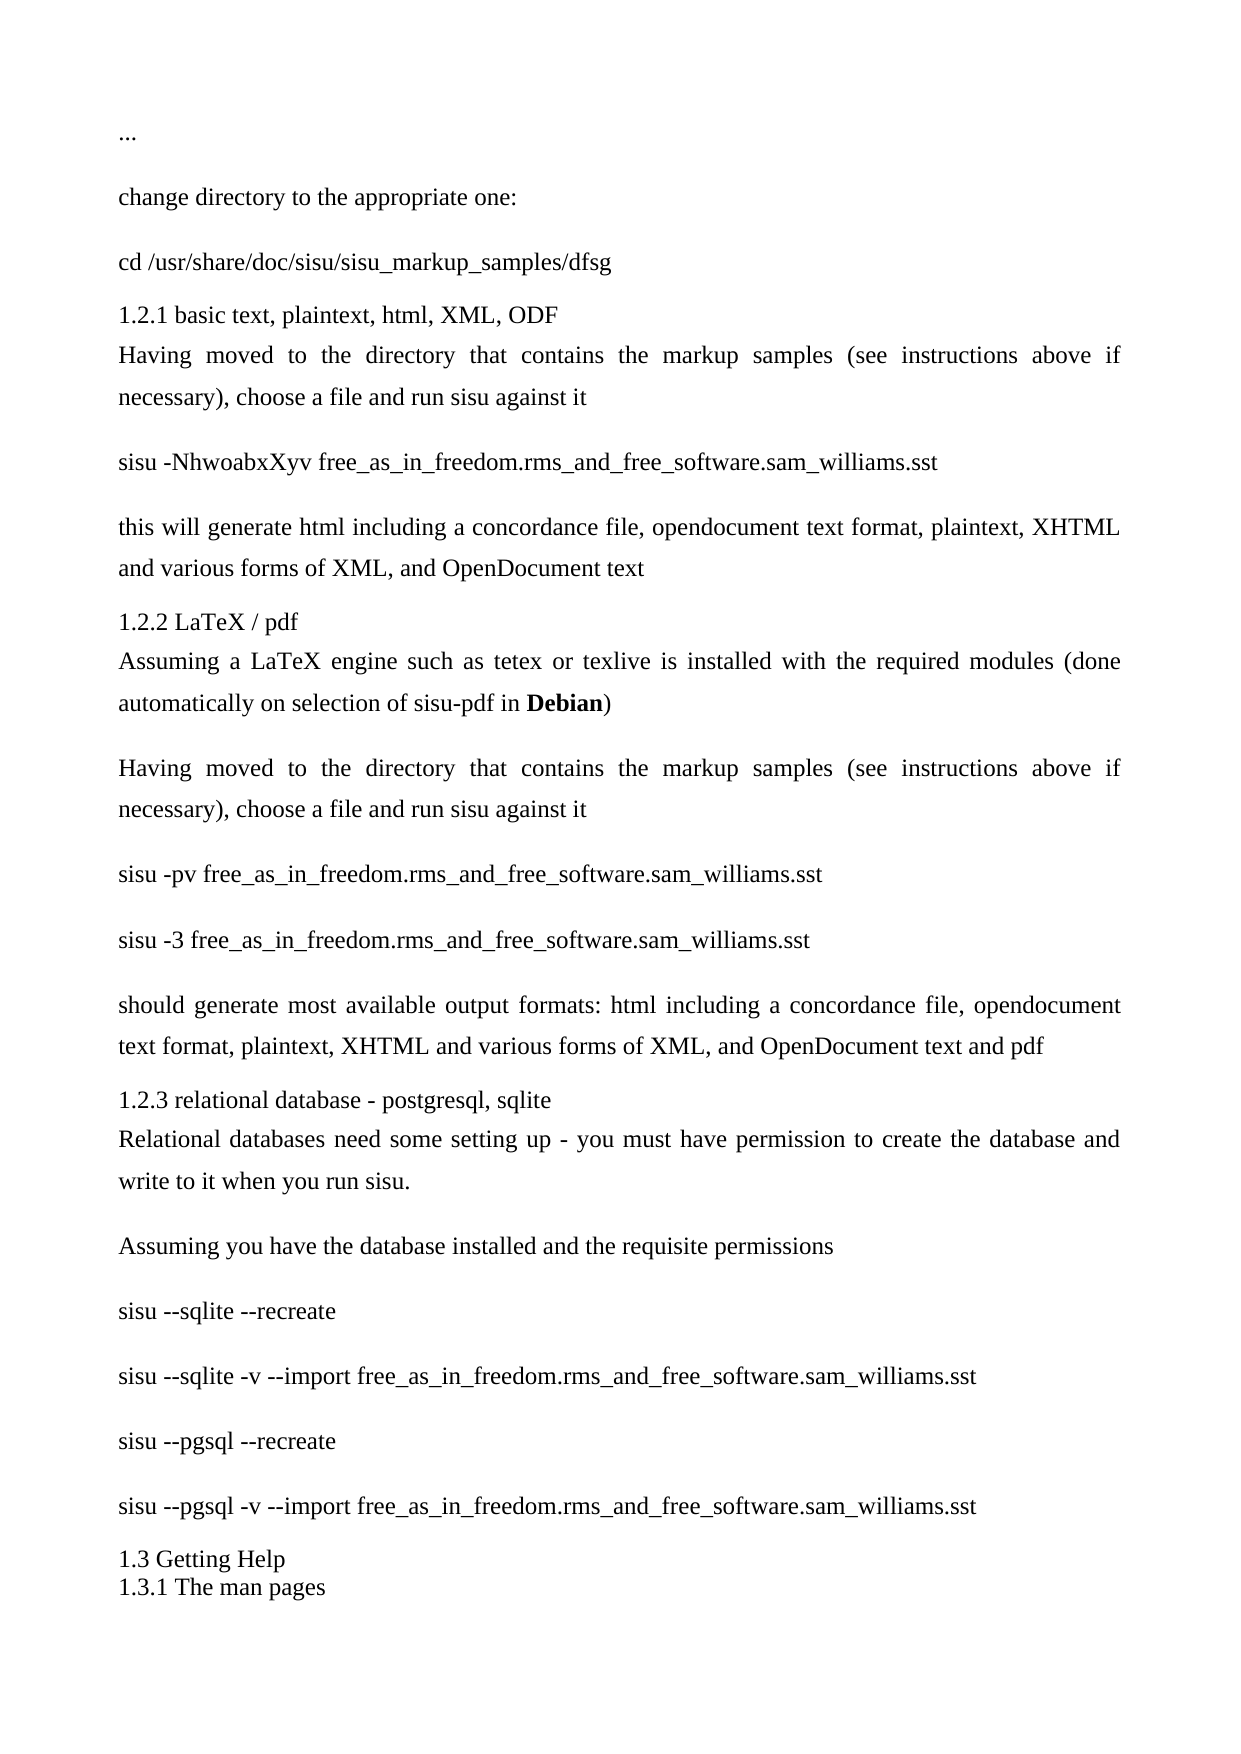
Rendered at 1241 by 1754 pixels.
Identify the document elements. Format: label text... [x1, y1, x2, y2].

text change directory to the appropriate one: [118, 183, 1122, 211]
subtitle 1.2.3 relational database - postgresql, sqlite [118, 1086, 1122, 1113]
text sisu --pgsql -v --import free_as_in_freedom.rms_and_free_software.sam_williams.sst [118, 1492, 1122, 1520]
text sisu -pv free_as_in_freedom.rms_and_free_software.sam_williams.sst [118, 861, 1122, 888]
text cd /usr/share/doc/sisu/sisu_markup_samples/dfsg [118, 248, 1122, 276]
text should generate most available output formats: html including a concordance file, opendocument text format, plaintext, XHTML and various forms of XML, and OpenDocument text and pdf [118, 991, 1122, 1060]
text Assuming you have the database installed and the requisite permissions [118, 1232, 1122, 1259]
subtitle 1.2.2 LaTeX / pdf [118, 608, 1122, 636]
text Having moved to the directory that contains the markup samples (see instructions above if necessary), choose a file and run sisu against it [118, 754, 1122, 823]
text Assuming a LaTeX engine such as tetex or texlive is installed with the required modules (done automatically on selection of sisu-pdf in Debian) [118, 647, 1122, 717]
text ... [118, 118, 1122, 146]
text sisu --sqlite --recreate [118, 1297, 1122, 1325]
text sisu --sqlite -v --import free_as_in_freedom.rms_and_free_software.sam_williams.sst [118, 1362, 1122, 1390]
text sisu -NhwoabxXyv free_as_in_freedom.rms_and_free_software.sam_williams.sst [118, 448, 1122, 476]
text sisu -3 free_as_in_freedom.rms_and_free_software.sam_williams.sst [118, 926, 1122, 953]
subtitle 1.2.1 basic text, plaintext, html, XML, ODF [118, 302, 1122, 329]
text Having moved to the directory that contains the markup samples (see instructions above if necessary), choose a file and run sisu against it [118, 341, 1122, 410]
subtitle 1.3.1 The man pages [118, 1573, 1122, 1601]
text Relational databases need some setting up - you must have permission to create the database and write to it when you run sisu. [118, 1125, 1122, 1194]
subtitle 1.3 Getting Help [118, 1546, 1122, 1573]
text this will generate html including a concordance file, opendocument text format, plaintext, XHTML and various forms of XML, and OpenDocument text [118, 513, 1122, 582]
text sisu --pgsql --recreate [118, 1427, 1122, 1455]
